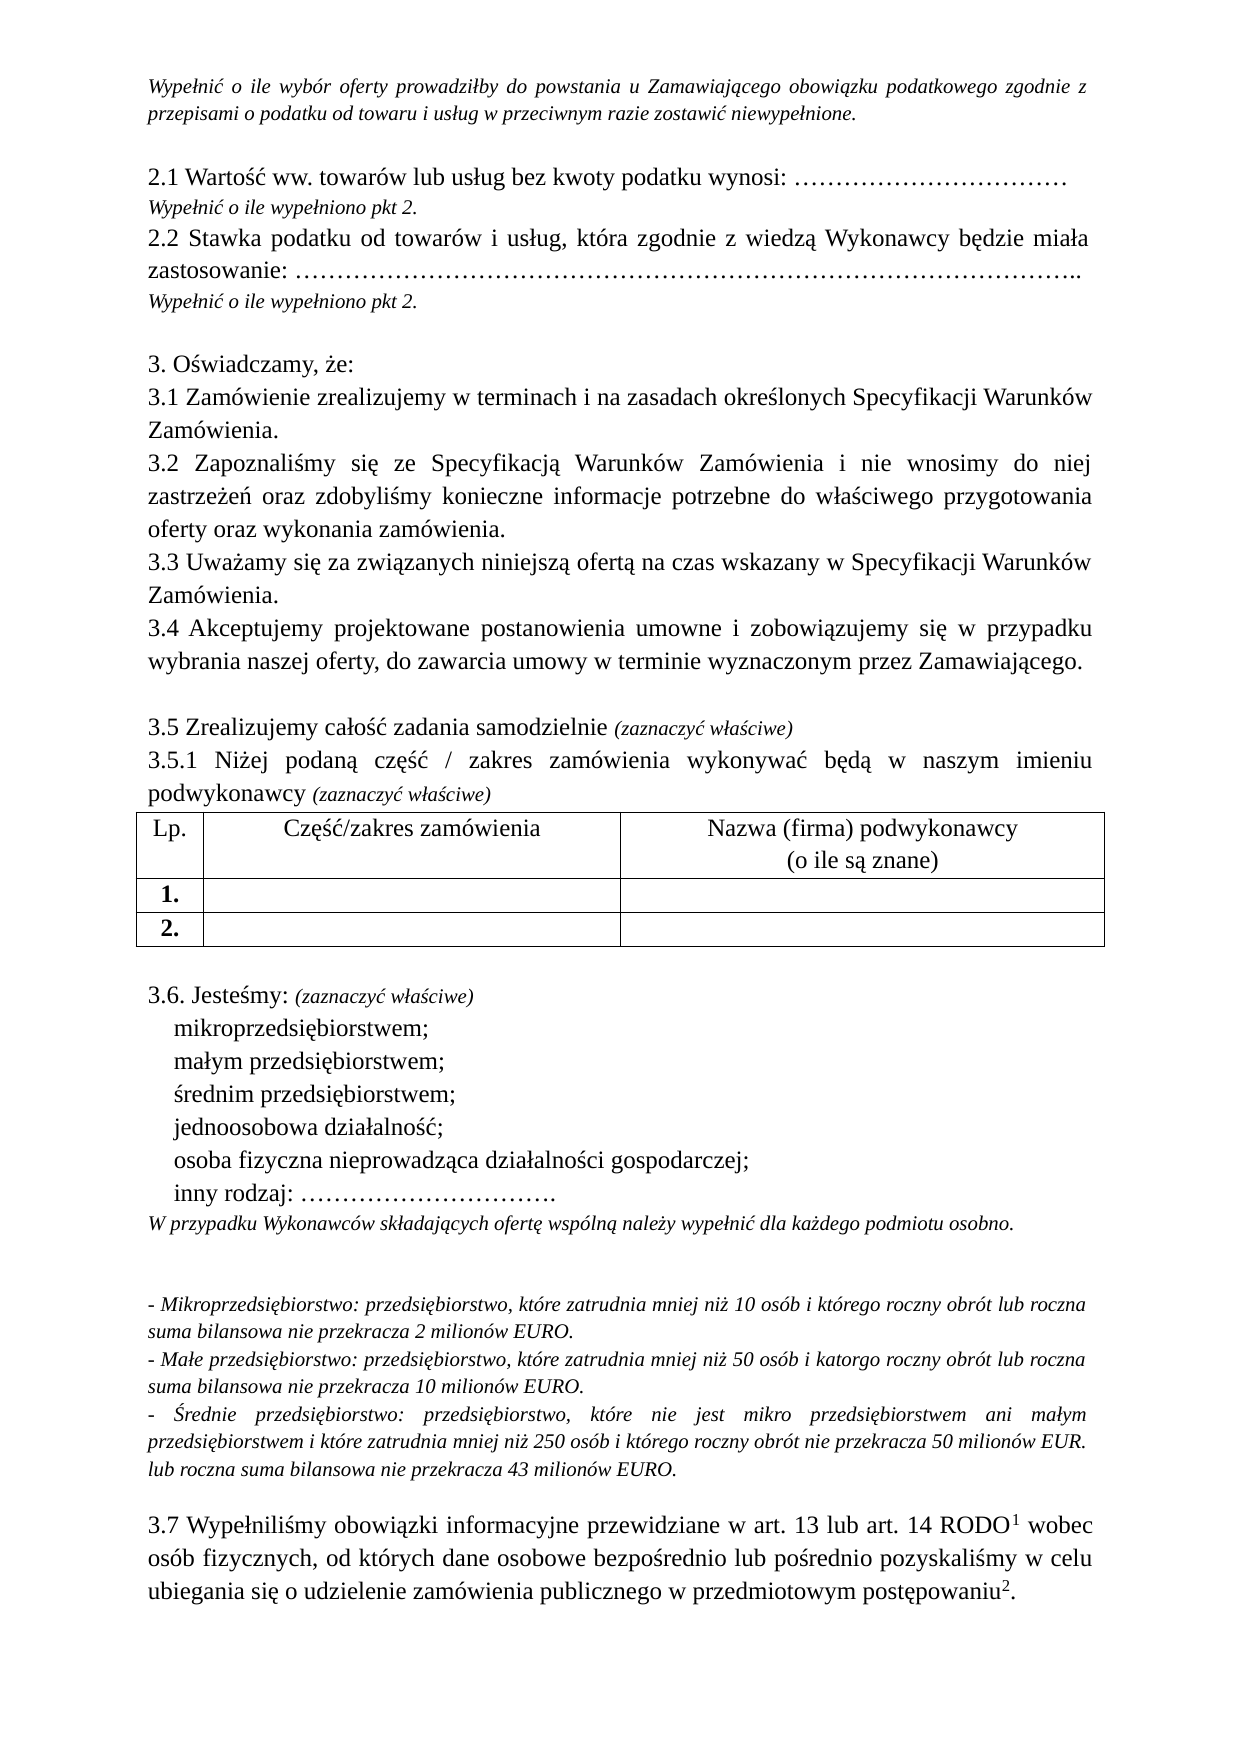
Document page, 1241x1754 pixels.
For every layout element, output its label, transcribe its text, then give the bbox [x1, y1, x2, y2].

table_header Lp. [137, 813, 203, 878]
table_cell 2. [137, 913, 203, 946]
table_cell [621, 879, 1104, 912]
table_header Część/zakres zamówienia [204, 813, 620, 878]
text  osoba fizyczna nieprowadząca działalności gospodarczej; [148, 1145, 1093, 1174]
text 3.5 Zrealizujemy całość zadania samodzielnie (zaznaczyć właściwe) [148, 712, 1093, 741]
text W przypadku Wykonawców składających ofertę wspólną należy wypełnić dla każdego podmiotu osobno. [148, 1211, 1090, 1235]
text 3.6. Jesteśmy: (zaznaczyć właściwe) [148, 980, 1093, 1009]
text 2.1 Wartość ww. towarów lub usług bez kwoty podatku wynosi: …………………………… [148, 162, 1090, 191]
text  średnim przedsiębiorstwem; [148, 1079, 1093, 1108]
table_cell [204, 913, 620, 946]
text 3.4 Akceptujemy projektowane postanowienia umowne i zobowiązujemy się w przypadku wybrania naszej oferty, do zawarcia umowy w terminie wyznaczonym przez Zamawiającego. [148, 613, 1093, 675]
text Wypełnić o ile wybór oferty prowadziłby do powstania u Zamawiającego obowiązku podatkowego zgodnie z przepisami o podatku od towaru i usług w przeciwnym razie zostawić niewypełnione. [148, 74, 1090, 125]
table_cell [621, 913, 1104, 946]
text 3.5.1 Niżej podaną część / zakres zamówienia wykonywać będą w naszym imieniu podwykonawcy (zaznaczyć właściwe) [148, 746, 1093, 807]
text  małym przedsiębiorstwem; [148, 1046, 1093, 1075]
text 3.2 Zapoznaliśmy się ze Specyfikacją Warunków Zamówienia i nie wnosimy do niej zastrzeżeń oraz zdobyliśmy konieczne informacje potrzebne do właściwego przygotowania oferty oraz wykonania zamówienia. [148, 448, 1093, 543]
table_cell [204, 879, 620, 912]
text - Małe przedsiębiorstwo: przedsiębiorstwo, które zatrudnia mniej niż 50 osób i katorgo roczny obrót lub roczna suma bilansowa nie przekracza 10 milionów EURO. [148, 1347, 1090, 1398]
text  mikroprzedsiębiorstwem; [148, 1013, 1093, 1042]
text  inny rodzaj: …………………………. [148, 1178, 1093, 1207]
table_header Nazwa (firma) podwykonawcy (o ile są znane) [621, 813, 1104, 878]
text 3.3 Uważamy się za związanych niniejszą ofertą na czas wskazany w Specyfikacji Warunków Zamówienia. [148, 547, 1093, 609]
text 3.1 Zamówienie zrealizujemy w terminach i na zasadach określonych Specyfikacji Warunków Zamówienia. [148, 382, 1093, 444]
text Wypełnić o ile wypełniono pkt 2. [148, 289, 1090, 313]
table_cell 1. [137, 879, 203, 912]
text - Średnie przedsiębiorstwo: przedsiębiorstwo, które nie jest mikro przedsiębiorstwem ani małym przedsiębiorstwem i które zatrudnia mniej niż 250 osób i którego roczny obrót nie przekracza 50 milionów EUR. lub roczna suma bilansowa nie przekracza 43 milionów EURO. [148, 1402, 1090, 1481]
text 3.7 Wypełniliśmy obowiązki informacyjne przewidziane w art. 13 lub art. 14 RODO1 wobec osób fizycznych, od których dane osobowe bezpośrednio lub pośrednio pozyskaliśmy w celu ubiegania się o udzielenie zamówienia publicznego w przedmiotowym postępowaniu2. [148, 1510, 1093, 1605]
text  jednoosobowa działalność; [148, 1112, 1093, 1141]
text Wypełnić o ile wypełniono pkt 2. [148, 195, 1090, 219]
text - Mikroprzedsiębiorstwo: przedsiębiorstwo, które zatrudnia mniej niż 10 osób i którego roczny obrót lub roczna suma bilansowa nie przekracza 2 milionów EURO. [148, 1291, 1090, 1343]
text 2.2 Stawka podatku od towarów i usług, która zgodnie z wiedzą Wykonawcy będzie miała zastosowanie: ………………………………………………………………………………….. [148, 223, 1090, 284]
text 3. Oświadczamy, że: [148, 349, 1093, 378]
